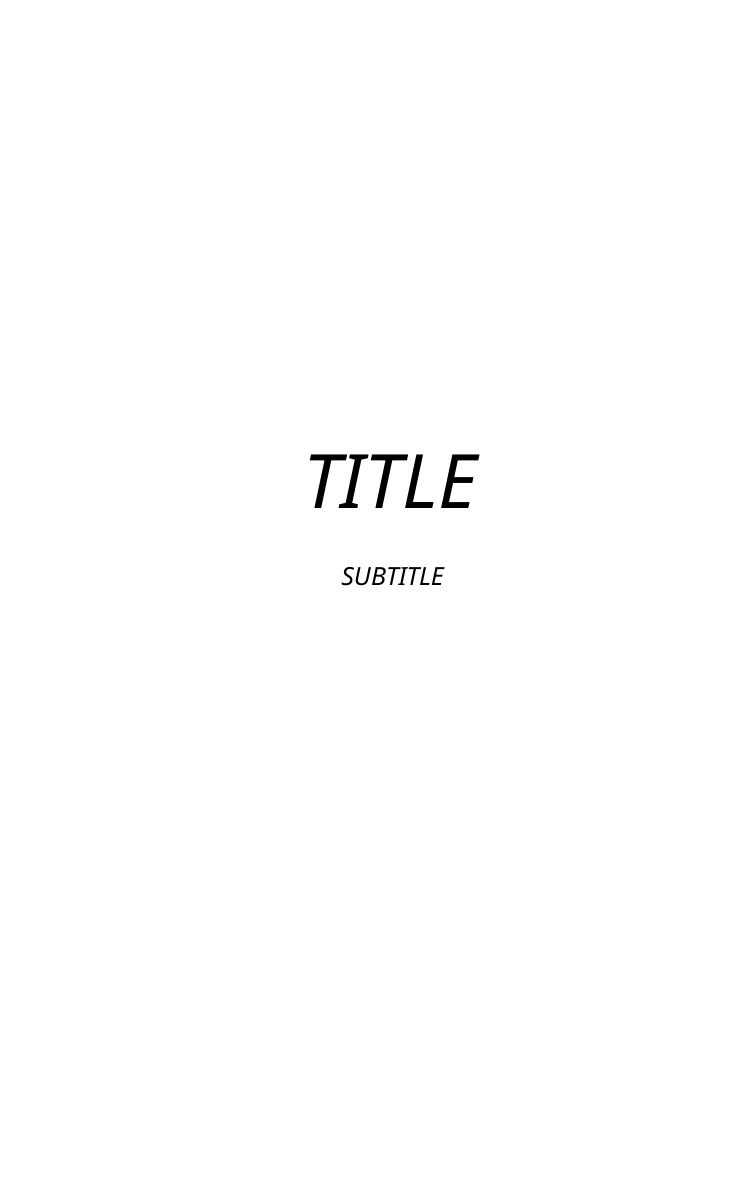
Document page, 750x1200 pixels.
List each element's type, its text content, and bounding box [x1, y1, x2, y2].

text TITLE [113, 428, 675, 531]
text SUBTITLE [113, 559, 675, 593]
